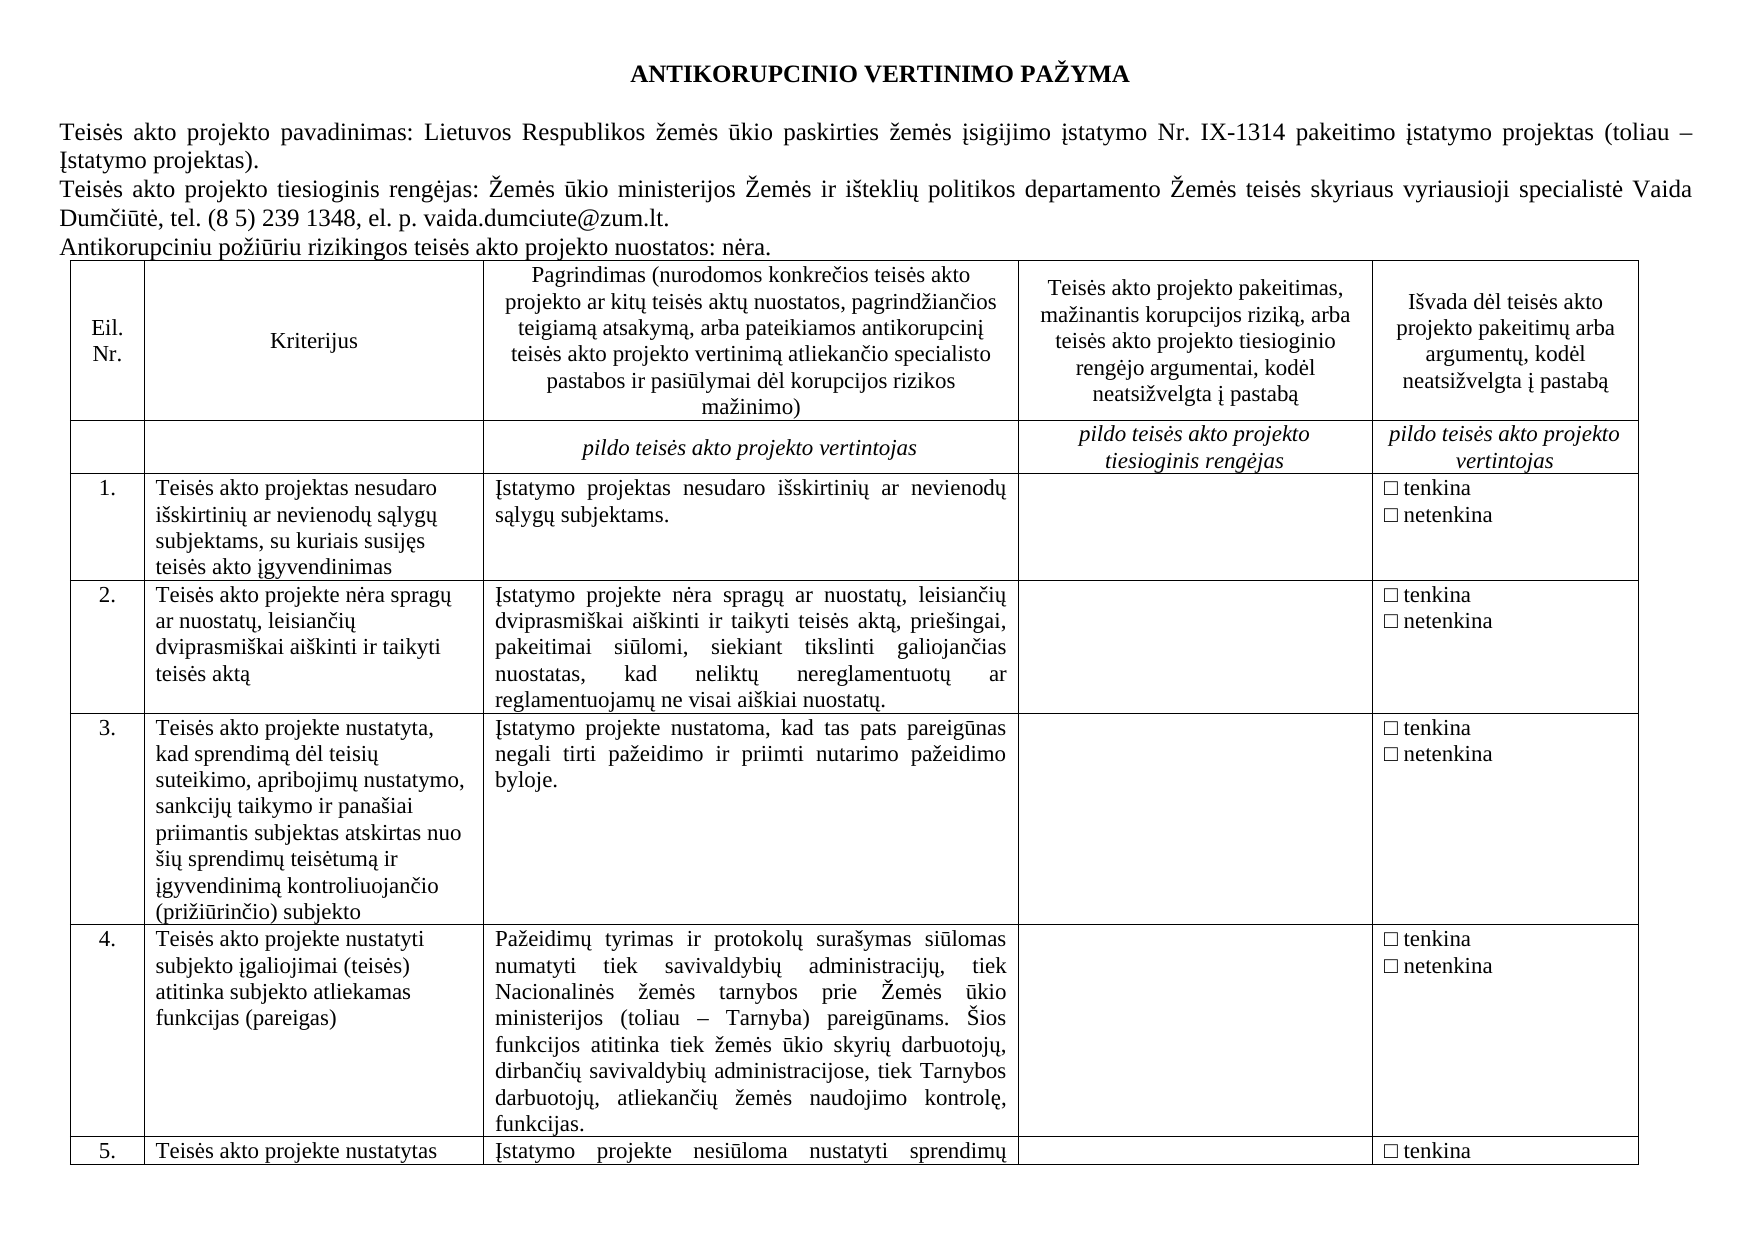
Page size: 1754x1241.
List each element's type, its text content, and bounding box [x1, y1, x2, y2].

table_cell pildo teisės akto projekto tiesioginis rengėjas [1019, 421, 1372, 473]
text Teisės akto projekto tiesioginis rengėjas: Žemės ūkio ministerijos Žemės ir išteklių politikos departamento Žemės teisės skyriaus vyriausioji specialistė Vaida Dumčiūtė, tel. (8 5) 239 1348, el. p. vaida.dumciute@zum.lt. [59, 174, 1695, 232]
table_cell Pažeidimų tyrimas ir protokolų surašymas siūlomas numatyti tiek savivaldybių administracijų, tiek Nacionalinės žemės tarnybos prie Žemės ūkio ministerijos (toliau – Tarnyba) pareigūnams. Šios funkcijos atitinka tiek žemės ūkio skyrių darbuotojų, dirbančių savivaldybių administracijose, tiek Tarnybos darbuotojų, atliekančių žemės naudojimo kontrolę, funkcijas. [484, 925, 1018, 1136]
table_cell pildo teisės akto projekto vertintojas [484, 421, 1018, 473]
table_cell pildo teisės akto projekto vertintojas [1373, 421, 1638, 473]
table_cell Teisės akto projektas nesudaro išskirtinių ar nevienodų sąlygų subjektams, su kuriais susijęs teisės akto įgyvendinimas [145, 474, 483, 580]
table_cell □ tenkina [1373, 1137, 1638, 1164]
table_cell Įstatymo projekte nesiūloma nustatyti sprendimų [484, 1137, 1018, 1164]
table_header Pagrindimas (nurodomos konkrečios teisės akto projekto ar kitų teisės aktų nuostatos, pagrindžiančios teigiamą atsakymą, arba pateikiamos antikorupcinį teisės akto projekto vertinimą atliekančio specialisto pastabos ir pasiūlymai dėl korupcijos rizikos mažinimo) [484, 261, 1018, 419]
table_cell □ tenkina □ netenkina [1373, 925, 1638, 1136]
table_cell [1019, 1137, 1372, 1164]
table_cell 5. [71, 1137, 144, 1164]
table_cell Įstatymo projektas nesudaro išskirtinių ar nevienodų sąlygų subjektams. [484, 474, 1018, 580]
table_cell [1019, 581, 1372, 712]
table_header Teisės akto projekto pakeitimas, mažinantis korupcijos riziką, arba teisės akto projekto tiesioginio rengėjo argumentai, kodėl neatsižvelgta į pastabą [1019, 261, 1372, 419]
table_cell [1019, 925, 1372, 1136]
table_cell 1. [71, 474, 144, 580]
table_cell [145, 421, 483, 473]
table_header Kriterijus [145, 261, 483, 419]
table_cell 2. [71, 581, 144, 712]
table_cell Įstatymo projekte nėra spragų ar nuostatų, leisiančių dviprasmiškai aiškinti ir taikyti teisės aktą, priešingai, pakeitimai siūlomi, siekiant tikslinti galiojančias nuostatas, kad neliktų nereglamentuotų ar reglamentuojamų ne visai aiškiai nuostatų. [484, 581, 1018, 712]
table_cell Teisės akto projekte nustatyti subjekto įgaliojimai (teisės) atitinka subjekto atliekamas funkcijas (pareigas) [145, 925, 483, 1136]
table_header Eil. Nr. [71, 261, 144, 419]
table_cell Teisės akto projekte nėra spragų ar nuostatų, leisiančių dviprasmiškai aiškinti ir taikyti teisės aktą [145, 581, 483, 712]
table_cell [1019, 474, 1372, 580]
table_cell 3. [71, 714, 144, 924]
table_cell 4. [71, 925, 144, 1136]
table_cell Teisės akto projekte nustatytas [145, 1137, 483, 1164]
text ANTIKORUPCINIO VERTINIMO PAŽYMA [59, 59, 1695, 88]
text Antikorupciniu požiūriu rizikingos teisės akto projekto nuostatos: nėra. [59, 232, 1695, 260]
table_cell □ tenkina □ netenkina [1373, 581, 1638, 712]
table_cell □ tenkina □ netenkina [1373, 714, 1638, 924]
table_cell [1019, 714, 1372, 924]
table_cell □ tenkina □ netenkina [1373, 474, 1638, 580]
table_cell [71, 421, 144, 473]
text Teisės akto projekto pavadinimas: Lietuvos Respublikos žemės ūkio paskirties žemės įsigijimo įstatymo Nr. IX-1314 pakeitimo įstatymo projektas (toliau – Įstatymo projektas). [59, 117, 1695, 174]
table_cell Įstatymo projekte nustatoma, kad tas pats pareigūnas negali tirti pažeidimo ir priimti nutarimo pažeidimo byloje. [484, 714, 1018, 924]
table_header Išvada dėl teisės akto projekto pakeitimų arba argumentų, kodėl neatsižvelgta į pastabą [1373, 261, 1638, 419]
table_cell Teisės akto projekte nustatyta, kad sprendimą dėl teisių suteikimo, apribojimų nustatymo, sankcijų taikymo ir panašiai priimantis subjektas atskirtas nuo šių sprendimų teisėtumą ir įgyvendinimą kontroliuojančio (prižiūrinčio) subjekto [145, 714, 483, 924]
